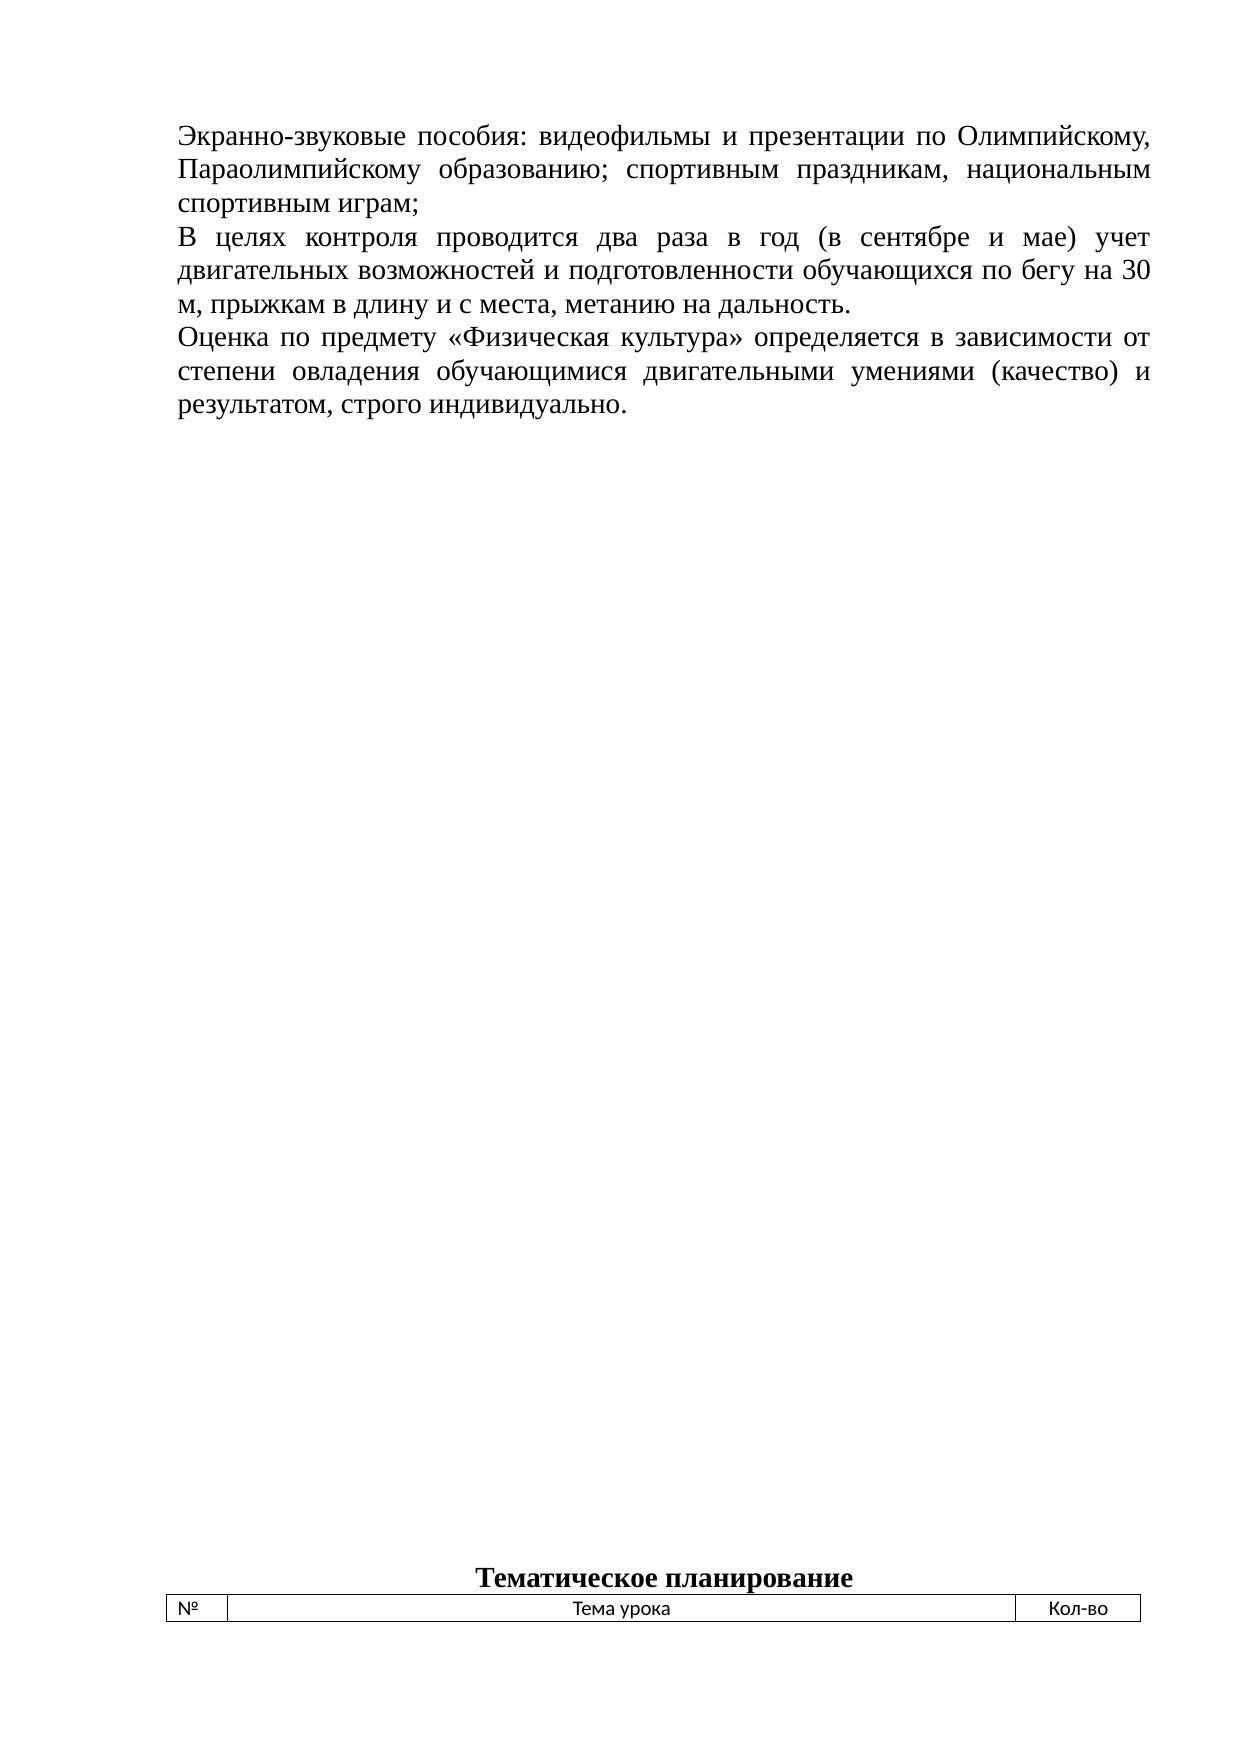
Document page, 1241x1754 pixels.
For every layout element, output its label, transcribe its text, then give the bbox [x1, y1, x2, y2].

table_header Тема урока [228, 1595, 1015, 1621]
text Тематическое планирование [177, 1560, 1152, 1594]
table_header Кол-во [1016, 1595, 1140, 1621]
text Оценка по предмету «Физическая культура» определяется в зависимости от степени овладения обучающимися двигательными умениями (качество) и результатом, строго индивидуально. [177, 319, 1152, 420]
text В целях контроля проводится два раза в год (в сентябре и мае) учет двигательных возможностей и подготовленности обучающихся по бегу на 30 м, прыжкам в длину и с места, метанию на дальность. [177, 219, 1152, 319]
text Экранно-звуковые пособия: видеофильмы и презентации по Олимпийскому, Параолимпийскому образованию; спортивным праздникам, национальным спортивным играм; [177, 118, 1152, 219]
table_header № [167, 1595, 227, 1621]
